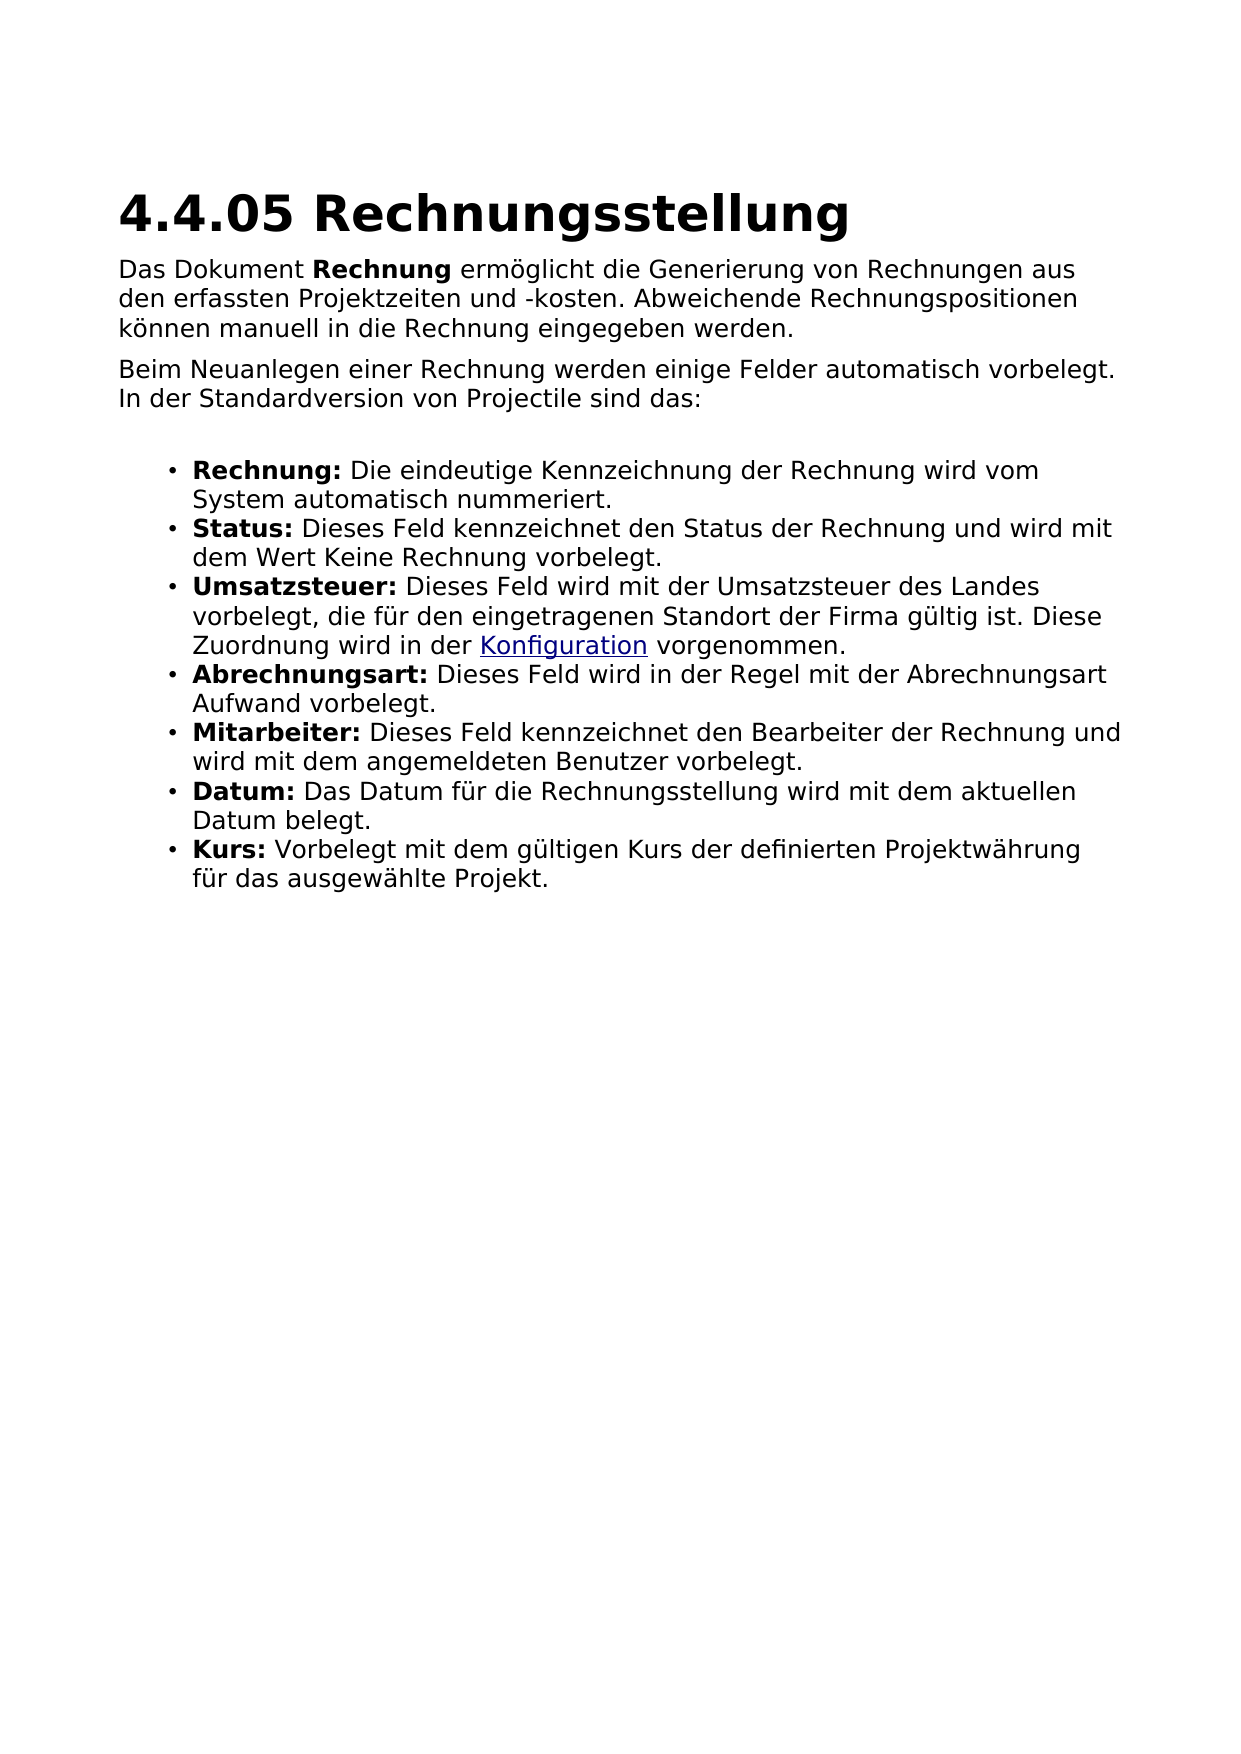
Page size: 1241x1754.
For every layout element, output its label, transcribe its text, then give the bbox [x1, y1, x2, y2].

list Status: Dieses Feld kennzeichnet den Status der Rechnung und wird mit dem Wert Keine Rechnung vorbelegt. [177, 514, 1122, 572]
list Datum: Das Datum für die Rechnungsstellung wird mit dem aktuellen Datum belegt. [177, 777, 1122, 835]
list Rechnung: Die eindeutige Kennzeichnung der Rechnung wird vom System automatisch nummeriert. [177, 456, 1122, 514]
list Mitarbeiter: Dieses Feld kennzeichnet den Bearbeiter der Rechnung und wird mit dem angemeldeten Benutzer vorbelegt. [177, 718, 1122, 777]
subtitle 4.4.05 Rechnungsstellung [118, 185, 1122, 243]
text Das Dokument Rechnung ermöglicht die Generierung von Rechnungen aus den erfassten Projektzeiten und -kosten. Abweichende Rechnungspositionen können manuell in die Rechnung eingegeben werden. [118, 256, 1122, 343]
list Kurs: Vorbelegt mit dem gültigen Kurs der definierten Projektwährung für das ausgewählte Projekt. [177, 835, 1122, 893]
list Umsatzsteuer: Dieses Feld wird mit der Umsatzsteuer des Landes vorbelegt, die für den eingetragenen Standort der Firma gültig ist. Diese Zuordnung wird in der Konfiguration vorgenommen. [177, 572, 1122, 660]
text Beim Neuanlegen einer Rechnung werden einige Felder automatisch vorbelegt. In der Standardversion von Projectile sind das: [118, 356, 1122, 414]
list Abrechnungsart: Dieses Feld wird in der Regel mit der Abrechnungsart Aufwand vorbelegt. [177, 660, 1122, 718]
